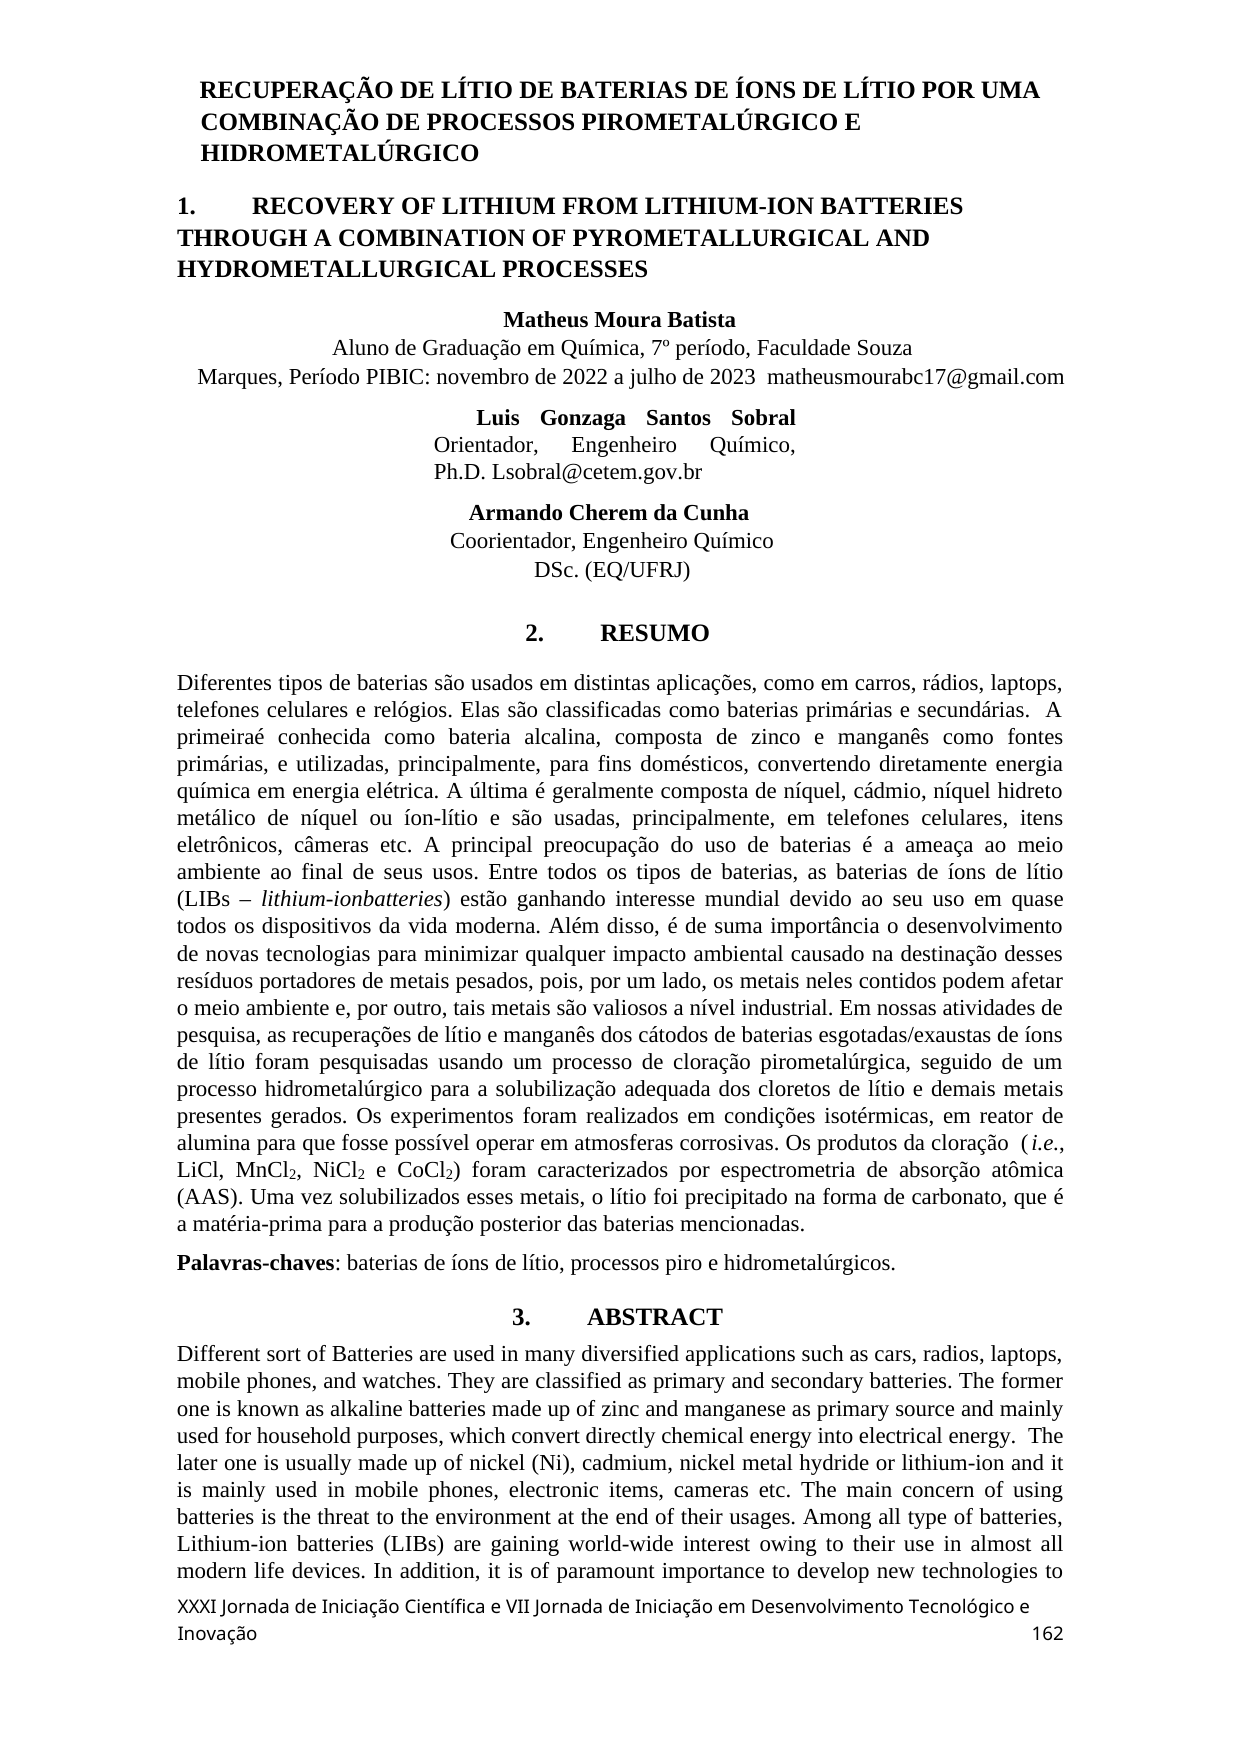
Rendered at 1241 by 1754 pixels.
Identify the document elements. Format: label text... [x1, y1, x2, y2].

subtitle RECOVERY OF LITHIUM FROM LITHIUM-ION BATTERIES THROUGH A COMBINATION OF PYROMETALLURGICAL AND HYDROMETALLURGICAL PROCESSES [177, 191, 1068, 283]
subtitle RESUMO [178, 618, 1063, 647]
text Marques, Período PIBIC: novembro de 2022 a julho de 2023 matheusmourabc17@gmail.com [196, 363, 1066, 389]
text Luis Gonzaga Santos Sobral Orientador, Engenheiro Químico, Ph.D. Lsobral@cetem.gov.br [434, 404, 796, 485]
text Palavras-chaves: baterias de íons de lítio, processos piro e hidrometalúrgicos. [177, 1249, 1065, 1276]
text DSc. (EQ/UFRJ) [196, 556, 1034, 583]
text Diferentes tipos de baterias são usados em distintas aplicações, como em carros, rádios, laptops, telefones celulares e relógios. Elas são classificadas como baterias primárias e secundárias. A primeiraé conhecida como bateria alcalina, composta de zinco e manganês como fontes primárias, e utilizadas, principalmente, para fins domésticos, convertendo diretamente energia química em energia elétrica. A última é geralmente composta de níquel, cádmio, níquel hidreto metálico de níquel ou íon-lítio e são usadas, principalmente, em telefones celulares, itens eletrônicos, câmeras etc. A principal preocupação do uso de baterias é a ameaça ao meio ambiente ao final de seus usos. Entre todos os tipos de baterias, as baterias de íons de lítio (LIBs – lithium-ionbatteries) estão ganhando interesse mundial devido ao seu uso em quase todos os dispositivos da vida moderna. Além disso, é de suma importância o desenvolvimento de novas tecnologias para minimizar qualquer impacto ambiental causado na destinação desses resíduos portadores de metais pesados, pois, por um lado, os metais neles contidos podem afetar o meio ambiente e, por outro, tais metais são valiosos a nível industrial. Em nossas atividades de pesquisa, as recuperações de lítio e manganês dos cátodos de baterias esgotadas/exaustas de íons de lítio foram pesquisadas usando um processo de cloração pirometalúrgica, seguido de um processo hidrometalúrgico para a solubilização adequada dos cloretos de lítio e demais metais presentes gerados. Os experimentos foram realizados em condições isotérmicas, em reator de alumina para que fosse possível operar em atmosferas corrosivas. Os produtos da cloração (i.e., LiCl, MnCl2, NiCl2 e CoCl2) foram caracterizados por espectrometria de absorção atômica (AAS). Uma vez solubilizados esses metais, o lítio foi precipitado na forma de carbonato, que é a matéria-prima para a produção posterior das baterias mencionadas. [177, 669, 1065, 1237]
text RECUPERAÇÃO DE LÍTIO DE BATERIAS DE ÍONS DE LÍTIO POR UMA COMBINAÇÃO DE PROCESSOS PIROMETALÚRGICO E HIDROMETALÚRGICO [199, 75, 1068, 167]
text Different sort of Batteries are used in many diversified applications such as cars, radios, laptops, mobile phones, and watches. They are classified as primary and secondary batteries. The former one is known as alkaline batteries made up of zinc and manganese as primary source and mainly used for household purposes, which convert directly chemical energy into electrical energy. The later one is usually made up of nickel (Ni), cadmium, nickel metal hydride or lithium-ion and it is mainly used in mobile phones, electronic items, cameras etc. The main concern of using batteries is the threat to the environment at the end of their usages. Among all type of batteries, Lithium-ion batteries (LIBs) are gaining world-wide interest owing to their use in almost all modern life devices. In addition, it is of paramount importance to develop new technologies to [177, 1340, 1065, 1583]
subtitle ABSTRACT [178, 1302, 1063, 1331]
text Coorientador, Engenheiro Químico [196, 527, 1034, 554]
text Aluno de Graduação em Química, 7º período, Faculdade Souza [196, 334, 1055, 360]
text Matheus Moura Batista [182, 306, 1068, 332]
text Armando Cherem da Cunha [182, 499, 1047, 526]
